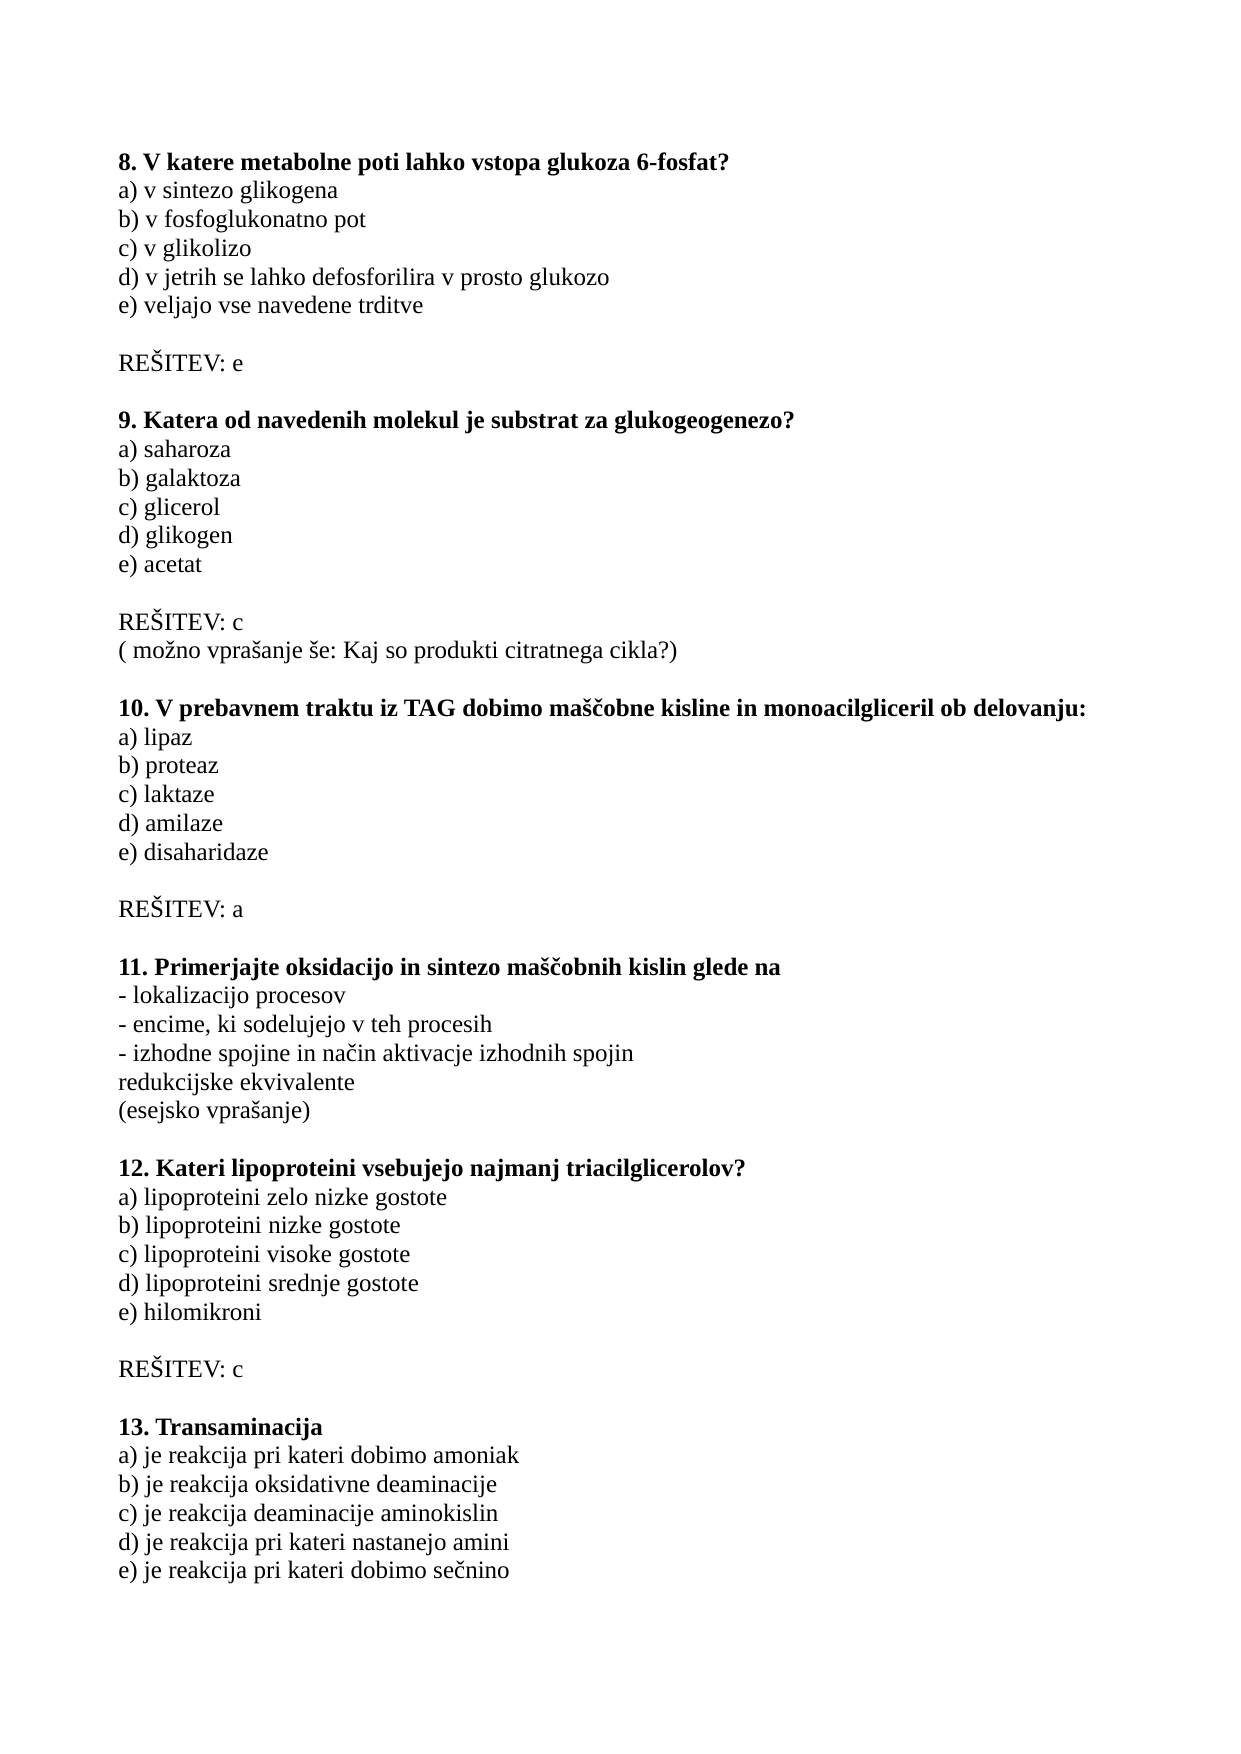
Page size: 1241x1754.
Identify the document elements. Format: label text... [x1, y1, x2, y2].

text c) lipoproteini visoke gostote [118, 1239, 1122, 1268]
text d) je reakcija pri kateri nastanejo amini [118, 1527, 1122, 1556]
text c) v glikolizo [118, 233, 1122, 262]
text c) je reakcija deaminacije aminokislin [118, 1498, 1122, 1527]
text b) je reakcija oksidativne deaminacije [118, 1469, 1122, 1498]
text REŠITEV: c [118, 607, 1122, 636]
text c) laktaze [118, 779, 1122, 808]
text 11. Primerjajte oksidacijo in sintezo maščobnih kislin glede na [118, 952, 1122, 981]
text redukcijske ekvivalente [118, 1067, 1122, 1096]
text c) glicerol [118, 492, 1122, 521]
text 8. V katere metabolne poti lahko vstopa glukoza 6-fosfat? [118, 147, 1122, 176]
text - lokalizacijo procesov [118, 981, 1122, 1009]
text a) lipoproteini zelo nizke gostote [118, 1182, 1122, 1211]
text d) amilaze [118, 808, 1122, 837]
text b) galaktoza [118, 463, 1122, 492]
text - encime, ki sodelujejo v teh procesih [118, 1009, 1122, 1038]
text a) v sintezo glikogena [118, 176, 1122, 204]
text e) acetat [118, 549, 1122, 578]
text b) lipoproteini nizke gostote [118, 1211, 1122, 1239]
text (esejsko vprašanje) [118, 1096, 1122, 1124]
text a) saharoza [118, 434, 1122, 463]
text e) je reakcija pri kateri dobimo sečnino [118, 1556, 1122, 1584]
text d) glikogen [118, 521, 1122, 549]
text REŠITEV: c [118, 1354, 1122, 1383]
text ( možno vprašanje še: Kaj so produkti citratnega cikla?) [118, 636, 1122, 664]
text 12. Kateri lipoproteini vsebujejo najmanj triacilglicerolov? [118, 1153, 1122, 1182]
text 10. V prebavnem traktu iz TAG dobimo maščobne kisline in monoacilgliceril ob delovanju: [118, 693, 1122, 722]
text d) lipoproteini srednje gostote [118, 1268, 1122, 1297]
text d) v jetrih se lahko defosforilira v prosto glukozo [118, 262, 1122, 291]
text 9. Katera od navedenih molekul je substrat za glukogeogenezo? [118, 406, 1122, 434]
text - izhodne spojine in način aktivacje izhodnih spojin [118, 1038, 1122, 1067]
text 13. Transaminacija [118, 1412, 1122, 1441]
text a) je reakcija pri kateri dobimo amoniak [118, 1441, 1122, 1469]
text e) hilomikroni [118, 1297, 1122, 1326]
text e) disaharidaze [118, 837, 1122, 866]
text b) v fosfoglukonatno pot [118, 204, 1122, 233]
text a) lipaz [118, 722, 1122, 751]
text REŠITEV: a [118, 894, 1122, 923]
text b) proteaz [118, 751, 1122, 779]
text e) veljajo vse navedene trditve [118, 291, 1122, 319]
text REŠITEV: e [118, 348, 1122, 377]
